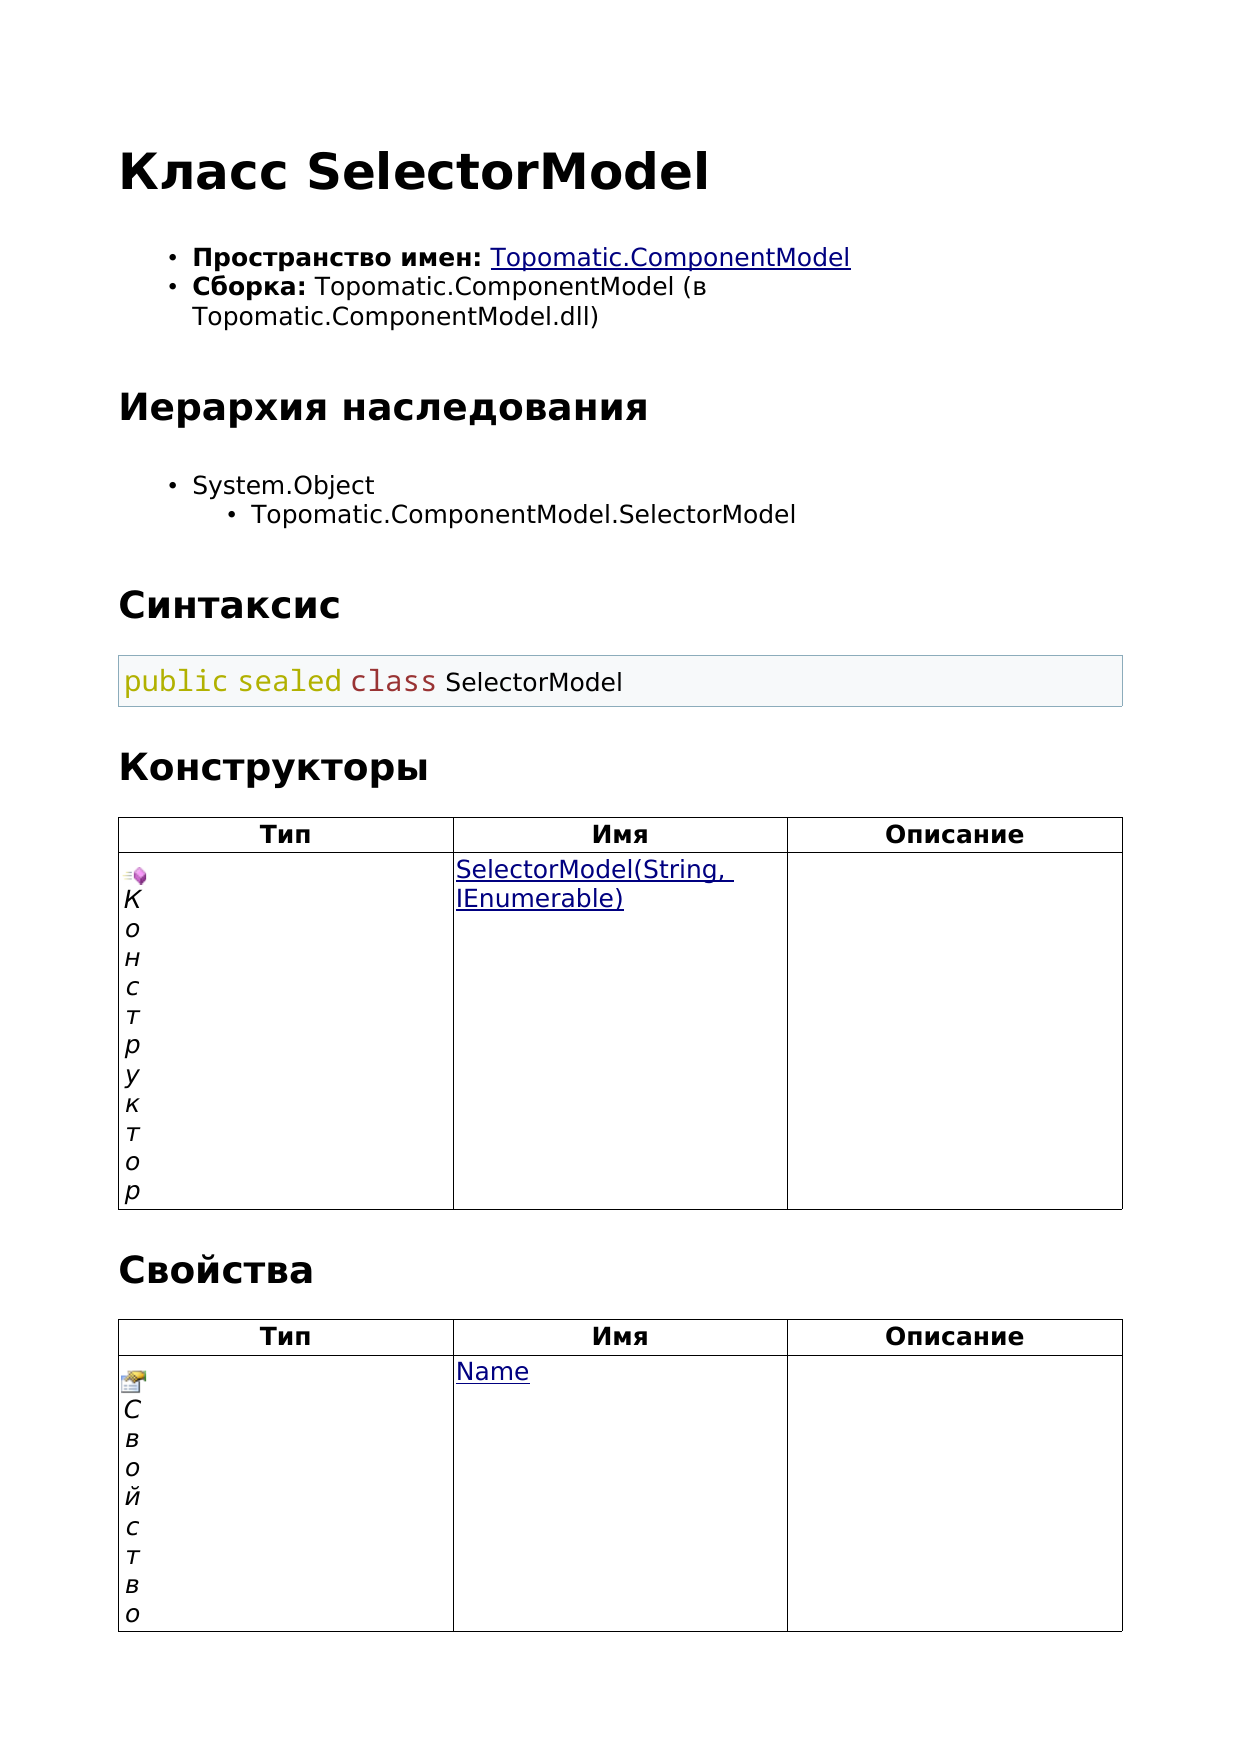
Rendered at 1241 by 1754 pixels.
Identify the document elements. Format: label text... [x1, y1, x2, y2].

table_header public sealed class SelectorModel [119, 656, 1122, 706]
table_cell [119, 1356, 453, 1631]
list System.Object [177, 471, 1122, 500]
table_header Тип [119, 1320, 453, 1354]
subtitle Свойства [118, 1248, 1122, 1292]
list Сборка: Topomatic.ComponentModel (в Topomatic.ComponentModel.dll) [177, 272, 1122, 331]
list Пространство имен: Topomatic.ComponentModel [177, 243, 1122, 272]
subtitle Конструкторы [118, 746, 1122, 790]
subtitle Класс SelectorModel [118, 143, 1122, 201]
table_cell [788, 1356, 1122, 1631]
picture [121, 1370, 147, 1395]
picture [121, 867, 147, 885]
table_cell [788, 853, 1122, 1208]
subtitle Иерархия наследования [118, 385, 1122, 429]
table_header Имя [454, 1320, 787, 1354]
table_header Описание [788, 1320, 1122, 1354]
table_header Описание [788, 818, 1122, 852]
table_cell Name [454, 1356, 787, 1631]
table_cell [119, 853, 453, 1208]
table_header Тип [119, 818, 453, 852]
list Topomatic.ComponentModel.SelectorModel [236, 500, 1122, 529]
table_cell SelectorModel(String, IEnumerable) [454, 853, 787, 1208]
table_header Имя [454, 818, 787, 852]
subtitle Синтаксис [118, 584, 1122, 627]
